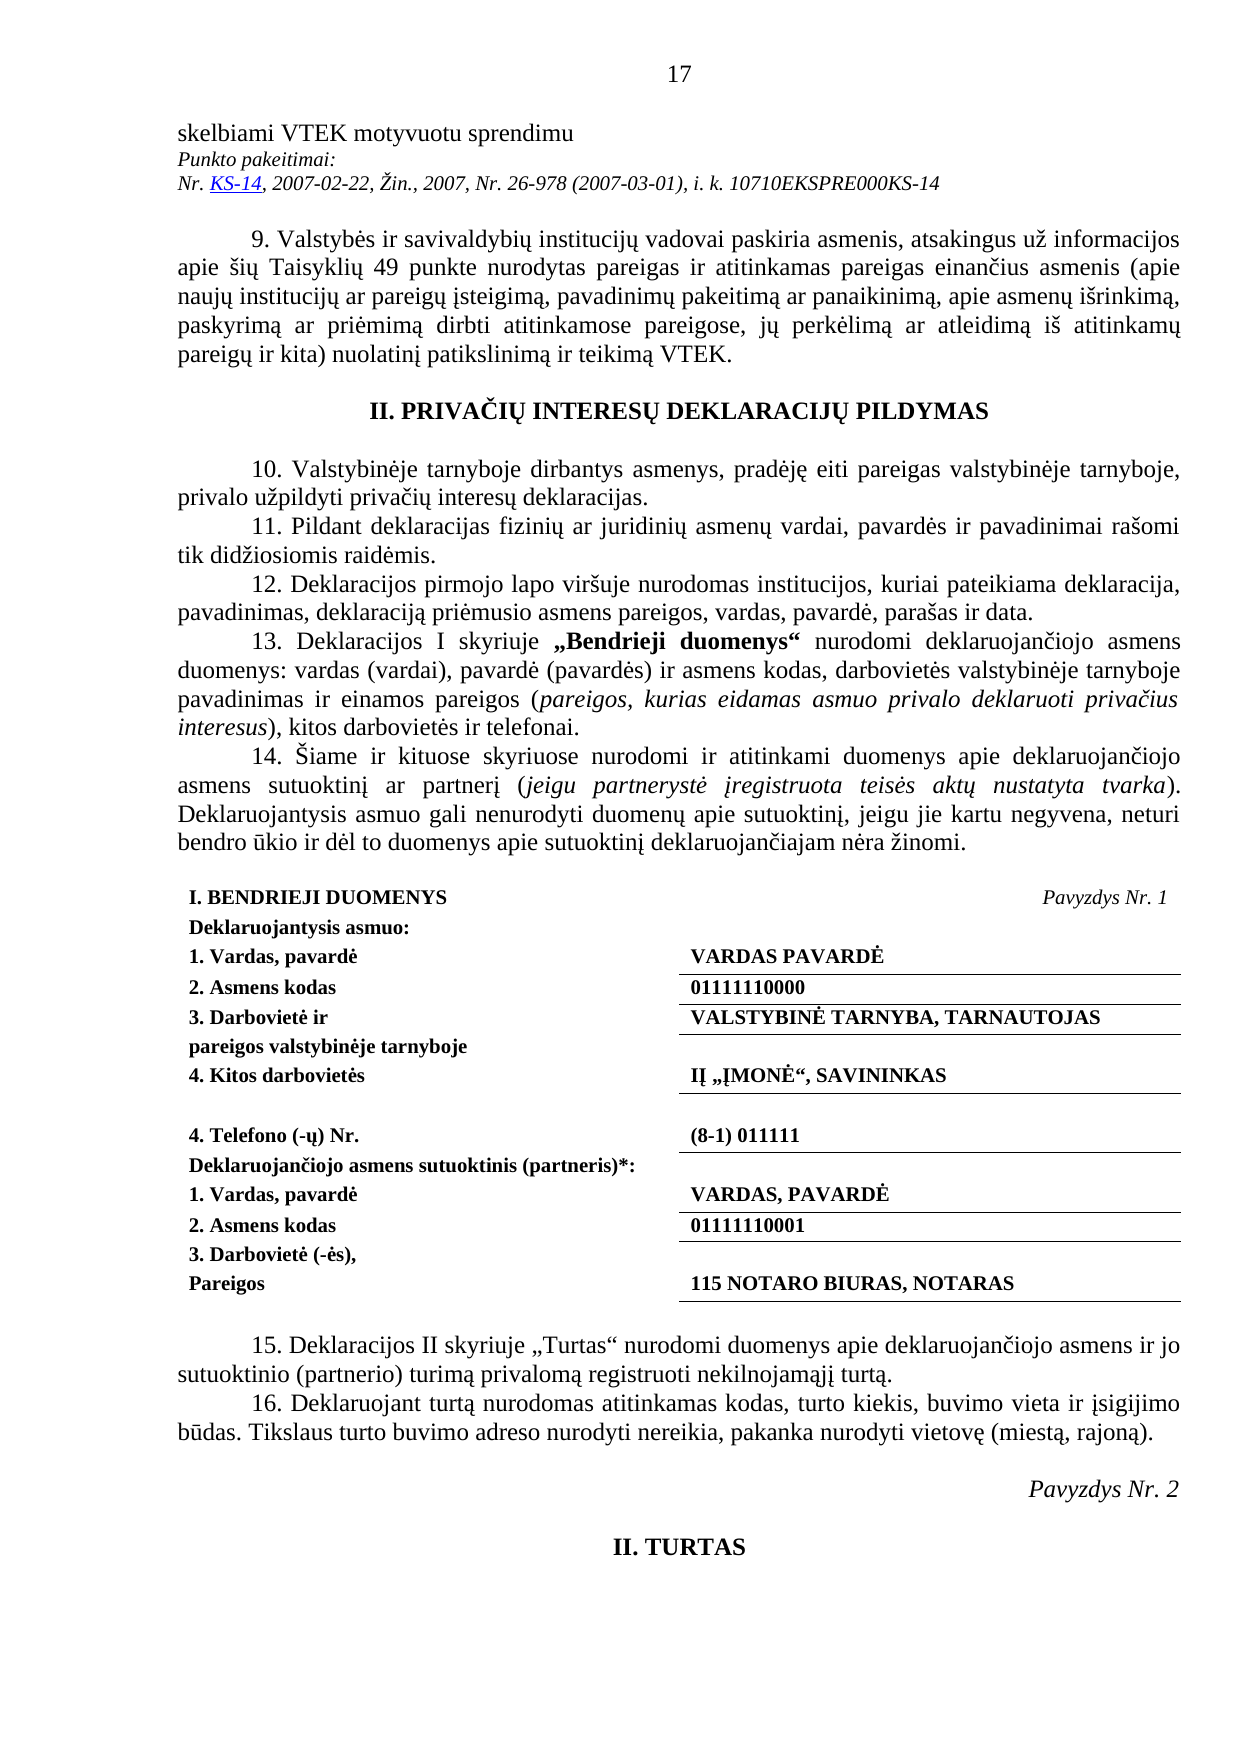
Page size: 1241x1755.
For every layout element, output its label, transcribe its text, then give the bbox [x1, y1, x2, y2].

text 13. Deklaracijos I skyriuje „Bendrieji duomenys“ nurodomi deklaruojančiojo asmens duomenys: vardas (vardai), pavardė (pavardės) ir asmens kodas, darbovietės valstybinėje tarnyboje pavadinimas ir einamos pareigos (pareigos, kurias eidamas asmuo privalo deklaruoti privačius interesus), kitos darbovietės ir telefonai. [177, 626, 1181, 741]
table_cell 3. Darbovietė (-ės), [177, 1241, 679, 1271]
table_cell IĮ „ĮMONĖ“, SAVININKAS [679, 1063, 1181, 1093]
table_cell 3. Darbovietė ir [177, 1004, 679, 1033]
text 10. Valstybinėje tarnyboje dirbantys asmenys, pradėję eiti pareigas valstybinėje tarnyboje, privalo užpildyti privačių interesų deklaracijas. [177, 454, 1181, 511]
text Nr. KS-14, 2007-02-22, Žin., 2007, Nr. 26-978 (2007-03-01), i. k. 10710EKSPRE000KS-14 [177, 171, 1181, 195]
table_cell 1. Vardas, pavardė [177, 1182, 679, 1212]
table_cell [679, 1035, 1181, 1063]
text skelbiami VTEK motyvuotu sprendimu [177, 118, 1181, 147]
text 15. Deklaracijos II skyriuje „Turtas“ nurodomi duomenys apie deklaruojančiojo asmens ir jo sutuoktinio (partnerio) turimą privalomą registruoti nekilnojamąjį turtą. [177, 1330, 1181, 1388]
table_cell VARDAS PAVARDĖ [679, 944, 1181, 974]
table_cell 2. Asmens kodas [177, 1212, 679, 1241]
table_cell Deklaruojantysis asmuo: [177, 915, 679, 944]
table_cell VARDAS, PAVARDĖ [679, 1182, 1181, 1212]
table_cell [177, 1093, 679, 1122]
table_cell [679, 915, 1181, 944]
table_cell 4. Kitos darbovietės [177, 1063, 679, 1093]
text 11. Pildant deklaracijas fizinių ar juridinių asmenų vardai, pavardės ir pavadinimai rašomi tik didžiosiomis raidėmis. [177, 511, 1181, 569]
table_cell 4. Telefono (-ų) Nr. [177, 1123, 679, 1152]
table_cell Pareigos [177, 1271, 679, 1301]
table_cell 01111110001 [679, 1213, 1181, 1241]
text Punkto pakeitimai: [177, 147, 1181, 171]
table_cell 115 NOTARO BIURAS, NOTARAS [679, 1271, 1181, 1301]
table_cell Deklaruojančiojo asmens sutuoktinis (partneris)*: [177, 1152, 679, 1182]
table_cell [679, 1094, 1181, 1122]
table_cell 2. Asmens kodas [177, 974, 679, 1004]
table_header I. BENDRIEJI DUOMENYS [177, 885, 679, 915]
text 16. Deklaruojant turtą nurodomas atitinkamas kodas, turto kiekis, buvimo vieta ir įsigijimo būdas. Tikslaus turto buvimo adreso nurodyti nereikia, pakanka nurodyti vietovę (miestą, rajoną). [177, 1388, 1181, 1445]
text 9. Valstybės ir savivaldybių institucijų vadovai paskiria asmenis, atsakingus už informacijos apie šių Taisyklių 49 punkte nurodytas pareigas ir atitinkamas pareigas einančius asmenis (apie naujų institucijų ar pareigų įsteigimą, pavadinimų pakeitimą ar panaikinimą, apie asmenų išrinkimą, paskyrimą ar priėmimą dirbti atitinkamose pareigose, jų perkėlimą ar atleidimą iš atitinkamų pareigų ir kita) nuolatinį patikslinimą ir teikimą VTEK. [177, 224, 1181, 367]
table_cell (8-1) 011111 [679, 1123, 1181, 1152]
table_header Pavyzdys Nr. 1 [679, 885, 1181, 915]
text Pavyzdys Nr. 2 [177, 1474, 1181, 1503]
text II. PRIVAČIŲ INTERESŲ DEKLARACIJŲ PILDYMAS [177, 396, 1181, 425]
table_cell 01111110000 [679, 975, 1181, 1004]
table_cell [679, 1153, 1181, 1182]
text 12. Deklaracijos pirmojo lapo viršuje nurodomas institucijos, kuriai pateikiama deklaracija, pavadinimas, deklaraciją priėmusio asmens pareigos, vardas, pavardė, parašas ir data. [177, 569, 1181, 626]
text II. TURTAS [177, 1532, 1181, 1560]
table_cell pareigos valstybinėje tarnyboje [177, 1034, 679, 1063]
table_cell VALSTYBINĖ TARNYBA, TARNAUTOJAS [679, 1005, 1181, 1033]
table_cell 1. Vardas, pavardė [177, 944, 679, 974]
table_cell [679, 1242, 1181, 1271]
text 14. Šiame ir kituose skyriuose nurodomi ir atitinkami duomenys apie deklaruojančiojo asmens sutuoktinį ar partnerį (jeigu partnerystė įregistruota teisės aktų nustatyta tvarka). Deklaruojantysis asmuo gali nenurodyti duomenų apie sutuoktinį, jeigu jie kartu negyvena, neturi bendro ūkio ir dėl to duomenys apie sutuoktinį deklaruojančiajam nėra žinomi. [177, 741, 1181, 856]
